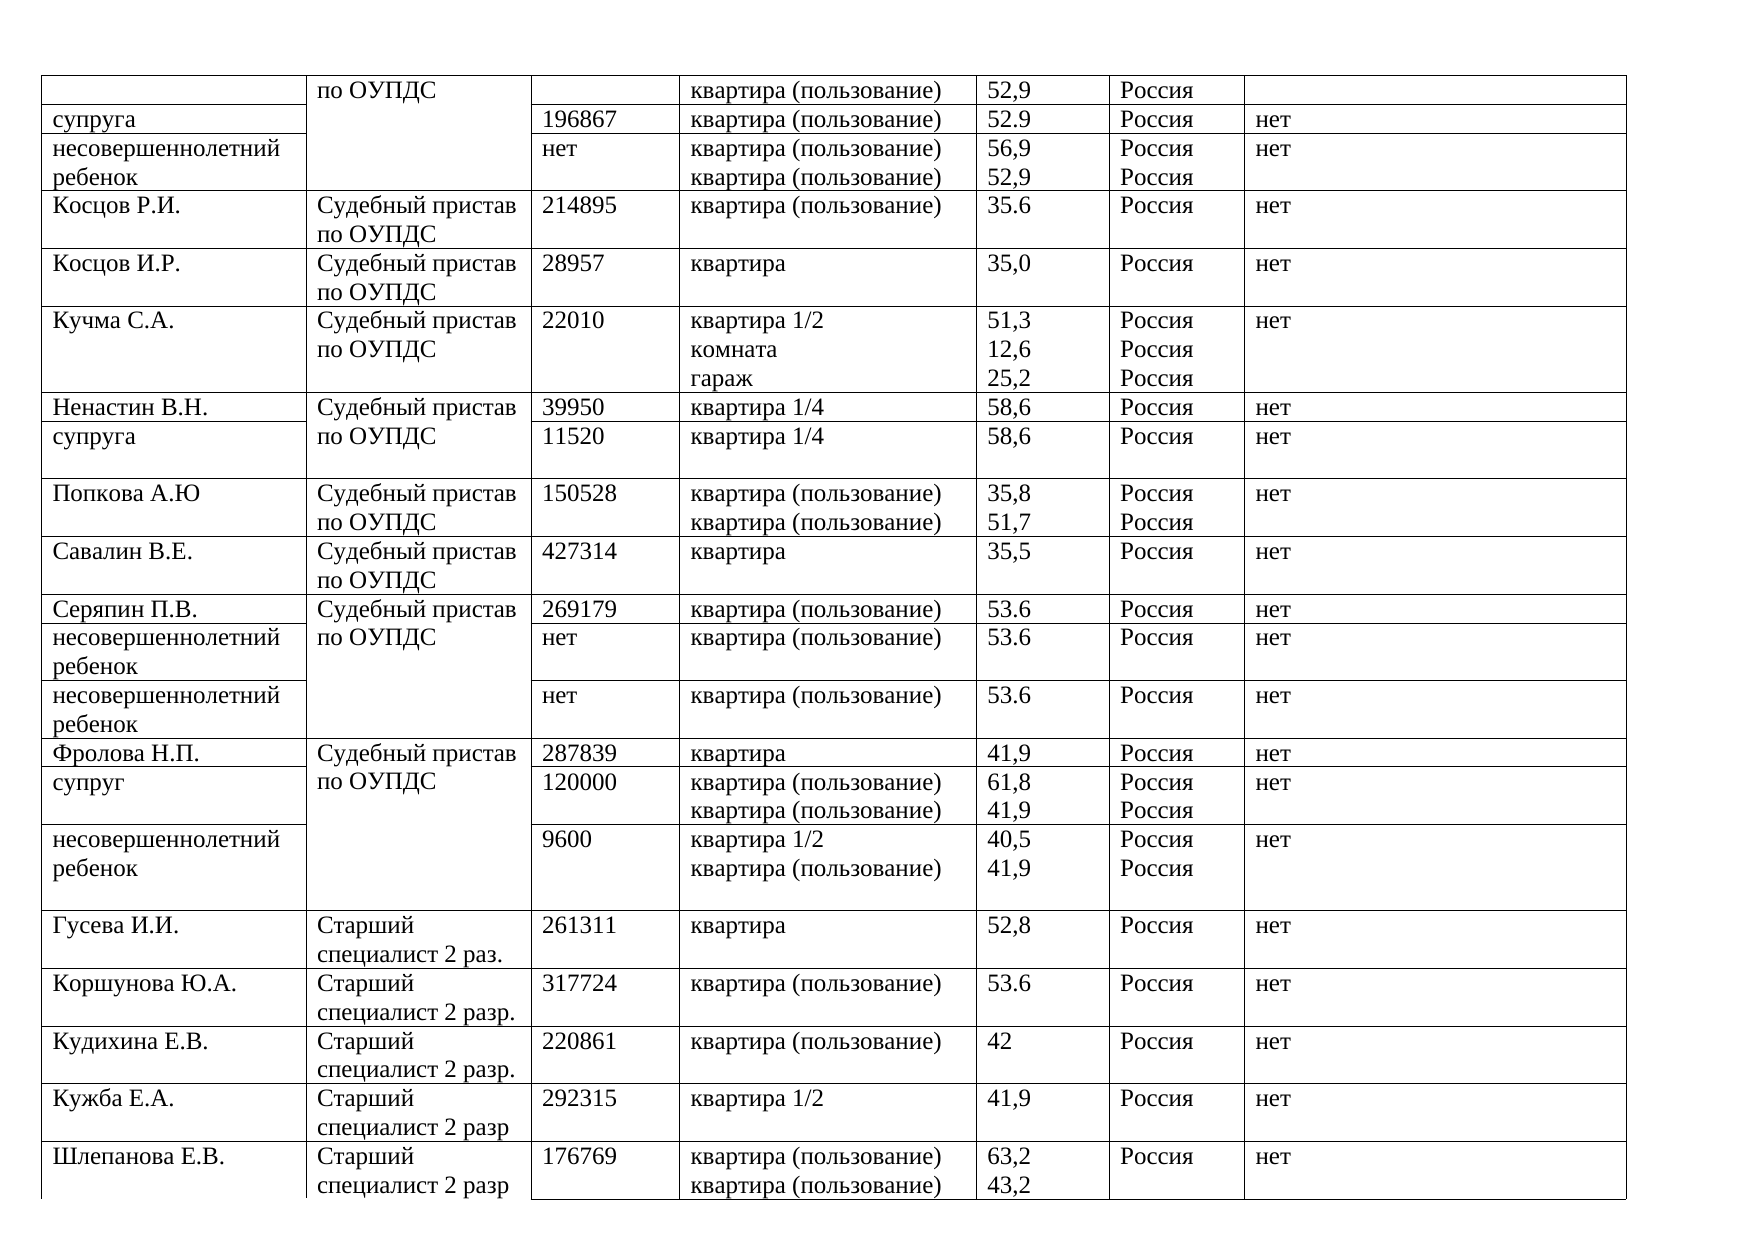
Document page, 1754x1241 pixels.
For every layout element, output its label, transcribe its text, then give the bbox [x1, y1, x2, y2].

table_cell нет [532, 624, 679, 680]
table_cell Коршунова Ю.А. [42, 969, 306, 1026]
table_cell 58,6 [977, 422, 1109, 478]
table_cell 427314 [532, 537, 679, 593]
table_cell 35,8 51,7 [977, 479, 1109, 536]
table_cell нет [1245, 681, 1626, 738]
table_cell 53,6 [977, 681, 1109, 738]
table_cell 317724 [532, 969, 679, 1026]
table_cell Россия [1110, 595, 1244, 622]
table_cell 9600 [532, 825, 679, 910]
table_cell квартира (пользование) квартира (пользование) [680, 134, 976, 190]
table_cell супруга [42, 422, 306, 478]
table_cell 269179 [532, 595, 679, 622]
table_cell квартира (пользование) [680, 595, 976, 622]
table_cell квартира [680, 911, 976, 968]
table_cell Россия [1110, 422, 1244, 478]
table_cell 61,8 41,9 [977, 767, 1109, 824]
table_cell Кучма С.А. [42, 307, 306, 392]
table_cell 11520 [532, 422, 679, 478]
table_cell [532, 76, 679, 104]
table_cell квартира 1/4 [680, 393, 976, 421]
table_cell Косцов Р.И. [42, 191, 306, 248]
table_cell нет [1245, 624, 1626, 680]
table_cell квартира (пользование) [680, 191, 976, 248]
table_cell 35,5 [977, 537, 1109, 593]
table_cell нет [1245, 307, 1626, 392]
table_cell супруг [42, 767, 306, 824]
table_cell Старший специалист 2 разр. [307, 969, 531, 1026]
table_cell 51,3 12,6 25,2 [977, 307, 1109, 392]
table_cell Ненастин В.Н. [42, 393, 306, 421]
table_cell Россия [1110, 1027, 1244, 1083]
table_cell нет [1245, 1027, 1626, 1083]
table_cell 53,6 [977, 969, 1109, 1026]
table_cell нет [532, 681, 679, 738]
table_cell Россия [1110, 624, 1244, 680]
table_cell несовершеннолетний ребенок [42, 624, 306, 680]
table_cell Россия [1110, 105, 1244, 133]
table_cell 56,9 52,9 [977, 134, 1109, 190]
table_cell Савалин В.Е. [42, 537, 306, 593]
table_cell Россия [1110, 739, 1244, 766]
table_cell квартира (пользование) квартира (пользование) [680, 479, 976, 536]
table_cell 41,9 [977, 739, 1109, 766]
table_cell нет [1245, 911, 1626, 968]
table_cell Россия Россия [1110, 767, 1244, 824]
table_cell квартира (пользование) [680, 1027, 976, 1083]
table_cell нет [1245, 134, 1626, 190]
table_cell нет [532, 134, 679, 190]
table_cell Судебный пристав по ОУПДС [307, 537, 531, 593]
table_cell 35,6 [977, 191, 1109, 248]
table_cell Судебный пристав по ОУПДС [307, 739, 531, 910]
table_cell Россия [1110, 76, 1244, 104]
table_cell нет [1245, 739, 1626, 766]
table_cell Россия [1110, 249, 1244, 306]
table_cell квартира (пользование) [680, 681, 976, 738]
table_cell Кудихина Е.В. [42, 1027, 306, 1083]
table_cell 35,0 [977, 249, 1109, 306]
table_cell Россия [1110, 681, 1244, 738]
table_cell 40,5 41,9 [977, 825, 1109, 910]
table_cell [42, 76, 306, 104]
table_cell 220861 [532, 1027, 679, 1083]
table_cell Россия [1110, 393, 1244, 421]
table_cell Попкова А.Ю [42, 479, 306, 536]
table_cell 52,9 [977, 105, 1109, 133]
table_cell Россия [1110, 537, 1244, 593]
table_cell 42 [977, 1027, 1109, 1083]
table_cell Россия [1110, 1084, 1244, 1141]
table_cell несовершеннолетний ребенок [42, 825, 306, 910]
table_cell Косцов И.Р. [42, 249, 306, 306]
table_cell квартира 1/2 комната гараж [680, 307, 976, 392]
table_cell квартира [680, 537, 976, 593]
table_cell 52,8 [977, 911, 1109, 968]
table_cell нет [1245, 191, 1626, 248]
table_cell несовершеннолетний ребенок [42, 681, 306, 738]
table_cell Старший специалист 2 разр [307, 1142, 531, 1198]
table_cell Старший специалист 2 разр. [307, 1027, 531, 1083]
table_cell нет [1245, 1142, 1626, 1198]
table_cell 196867 [532, 105, 679, 133]
table_cell 261311 [532, 911, 679, 968]
table_cell Россия [1110, 191, 1244, 248]
table_cell нет [1245, 767, 1626, 824]
table_cell [1245, 76, 1626, 104]
table_cell Россия Россия [1110, 479, 1244, 536]
table_cell квартира (пользование) [680, 624, 976, 680]
table_cell Россия [1110, 1142, 1244, 1198]
table_cell нет [1245, 969, 1626, 1026]
table_cell 287839 [532, 739, 679, 766]
table_cell 176769 [532, 1142, 679, 1198]
table_cell Фролова Н.П. [42, 739, 306, 766]
table_cell Кужба Е.А. [42, 1084, 306, 1141]
table_cell 39950 [532, 393, 679, 421]
table_cell Старший специалист 2 разр [307, 1084, 531, 1141]
table_cell Россия Россия [1110, 134, 1244, 190]
table_cell нет [1245, 537, 1626, 593]
table_cell 214895 [532, 191, 679, 248]
table_cell нет [1245, 105, 1626, 133]
table_cell 150528 [532, 479, 679, 536]
table_cell Серяпин П.В. [42, 595, 306, 622]
table_cell Судебный пристав по ОУПДС [307, 479, 531, 536]
table_cell 53,6 [977, 595, 1109, 622]
table_cell квартира (пользование) [680, 105, 976, 133]
table_cell квартира (пользование) [680, 969, 976, 1026]
table_cell нет [1245, 422, 1626, 478]
table_cell Россия Россия Россия [1110, 307, 1244, 392]
table_cell Россия Россия [1110, 825, 1244, 910]
table_cell Россия [1110, 911, 1244, 968]
table_cell нет [1245, 825, 1626, 910]
table_cell Судебный пристав по ОУПДС [307, 393, 531, 478]
table_cell 53,6 [977, 624, 1109, 680]
table_cell квартира 1/2 квартира (пользование) [680, 825, 976, 910]
table_cell Судебный пристав по ОУПДС [307, 307, 531, 392]
table_cell 41,9 [977, 1084, 1109, 1141]
table_cell Шлепанова Е.В. [42, 1142, 306, 1198]
table_cell нет [1245, 1084, 1626, 1141]
table_cell квартира [680, 249, 976, 306]
table_cell Судебный пристав по ОУПДС [307, 595, 531, 738]
table_cell 52,9 [977, 76, 1109, 104]
table_cell 58,6 [977, 393, 1109, 421]
table_cell квартира (пользование) квартира (пользование) [680, 767, 976, 824]
table_cell квартира 1/2 [680, 1084, 976, 1141]
table_cell квартира [680, 739, 976, 766]
table_cell 120000 [532, 767, 679, 824]
table_cell квартира (пользование) [680, 76, 976, 104]
table_cell супруга [42, 105, 306, 133]
table_cell нет [1245, 393, 1626, 421]
table_cell Судебный пристав по ОУПДС [307, 249, 531, 306]
table_cell по ОУПДС [307, 76, 531, 190]
table_cell 28957 [532, 249, 679, 306]
table_cell квартира 1/4 [680, 422, 976, 478]
table_cell 292315 [532, 1084, 679, 1141]
table_cell Старший специалист 2 раз. [307, 911, 531, 968]
table_cell нет [1245, 479, 1626, 536]
table_cell несовершеннолетний ребенок [42, 134, 306, 190]
table_cell квартира (пользование) квартира (пользование) [680, 1142, 976, 1198]
table_cell нет [1245, 249, 1626, 306]
table_cell 22010 [532, 307, 679, 392]
table_cell нет [1245, 595, 1626, 622]
table_cell Россия [1110, 969, 1244, 1026]
table_cell 63,2 43,2 [977, 1142, 1109, 1198]
table_cell Гусева И.И. [42, 911, 306, 968]
table_cell Судебный пристав по ОУПДС [307, 191, 531, 248]
